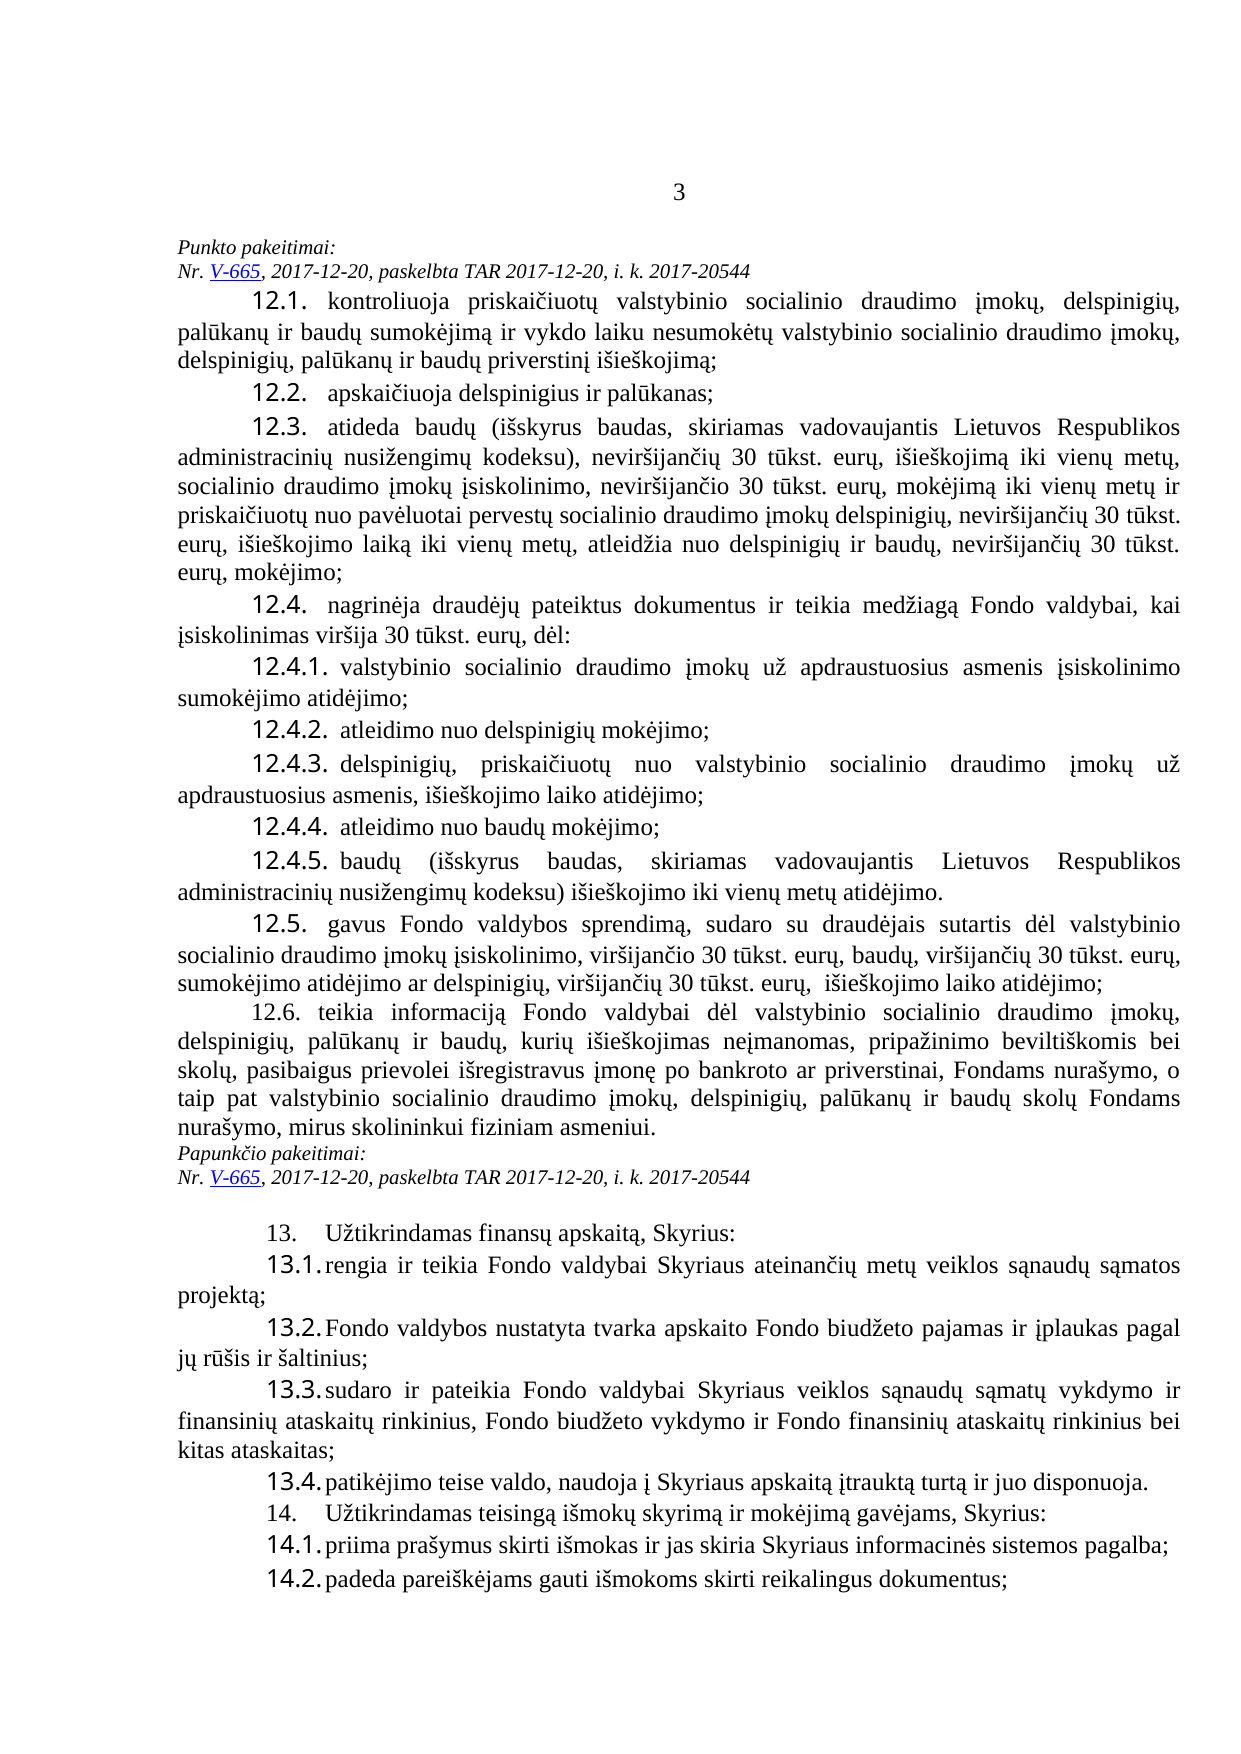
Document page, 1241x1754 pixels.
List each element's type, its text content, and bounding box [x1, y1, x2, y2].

text 12.2. apskaičiuoja delspinigius ir palūkanas; [177, 374, 1181, 408]
text Papunkčio pakeitimai: [177, 1141, 1181, 1165]
text 12.4. nagrinėja draudėjų pateiktus dokumentus ir teikia medžiagą Fondo valdybai, kai įsiskolinimas viršija 30 tūkst. eurų, dėl: [177, 586, 1181, 649]
text 12.4.5. baudų (išskyrus baudas, skiriamas vadovaujantis Lietuvos Respublikos administracinių nusižengimų kodeksu) išieškojimo iki vienų metų atidėjimo. [177, 843, 1181, 906]
text 13. Užtikrindamas finansų apskaitą, Skyrius: [177, 1218, 1181, 1247]
text 13.2. Fondo valdybos nustatyta tvarka apskaito Fondo biudžeto pajamas ir įplaukas pagal jų rūšis ir šaltinius; [177, 1309, 1181, 1372]
text 12.3. atideda baudų (išskyrus baudas, skiriamas vadovaujantis Lietuvos Respublikos administracinių nusižengimų kodeksu), neviršijančių 30 tūkst. eurų, išieškojimą iki vienų metų, socialinio draudimo įmokų įsiskolinimo, neviršijančio 30 tūkst. eurų, mokėjimą iki vienų metų ir priskaičiuotų nuo pavėluotai pervestų socialinio draudimo įmokų delspinigių, neviršijančių 30 tūkst. eurų, išieškojimo laiką iki vienų metų, atleidžia nuo delspinigių ir baudų, neviršijančių 30 tūkst. eurų, mokėjimo; [177, 408, 1181, 586]
text 12.1. kontroliuoja priskaičiuotų valstybinio socialinio draudimo įmokų, delspinigių, palūkanų ir baudų sumokėjimą ir vykdo laiku nesumokėtų valstybinio socialinio draudimo įmokų, delspinigių, palūkanų ir baudų priverstinį išieškojimą; [177, 283, 1181, 374]
text Nr. V-665, 2017-12-20, paskelbta TAR 2017-12-20, i. k. 2017-20544 [177, 1165, 1181, 1189]
text 12.4.1. valstybinio socialinio draudimo įmokų už apdraustuosius asmenis įsiskolinimo sumokėjimo atidėjimo; [177, 649, 1181, 712]
text Punkto pakeitimai: [177, 235, 1181, 259]
text Nr. V-665, 2017-12-20, paskelbta TAR 2017-12-20, i. k. 2017-20544 [177, 259, 1181, 283]
text 13.3. sudaro ir pateikia Fondo valdybai Skyriaus veiklos sąnaudų sąmatų vykdymo ir finansinių ataskaitų rinkinius, Fondo biudžeto vykdymo ir Fondo finansinių ataskaitų rinkinius bei kitas ataskaitas; [177, 1372, 1181, 1464]
text 14.2. padeda pareiškėjams gauti išmokoms skirti reikalingus dokumentus; [177, 1561, 1181, 1595]
text 12.4.2. atleidimo nuo delspinigių mokėjimo; [177, 712, 1181, 746]
text 12.4.4. atleidimo nuo baudų mokėjimo; [177, 809, 1181, 843]
text 13.1. rengia ir teikia Fondo valdybai Skyriaus ateinančių metų veiklos sąnaudų sąmatos projektą; [177, 1247, 1181, 1309]
text 14.1. priima prašymus skirti išmokas ir jas skiria Skyriaus informacinės sistemos pagalba; [177, 1527, 1181, 1561]
text 13.4. patikėjimo teise valdo, naudoja į Skyriaus apskaitą įtrauktą turtą ir juo disponuoja. [177, 1464, 1181, 1498]
text 14. Užtikrindamas teisingą išmokų skyrimą ir mokėjimą gavėjams, Skyrius: [177, 1498, 1181, 1527]
text 12.5. gavus Fondo valdybos sprendimą, sudaro su draudėjais sutartis dėl valstybinio socialinio draudimo įmokų įsiskolinimo, viršijančio 30 tūkst. eurų, baudų, viršijančių 30 tūkst. eurų, sumokėjimo atidėjimo ar delspinigių, viršijančių 30 tūkst. eurų, išieškojimo laiko atidėjimo; [177, 906, 1181, 997]
text 12.6. teikia informaciją Fondo valdybai dėl valstybinio socialinio draudimo įmokų, delspinigių, palūkanų ir baudų, kurių išieškojimas neįmanomas, pripažinimo beviltiškomis bei skolų, pasibaigus prievolei išregistravus įmonę po bankroto ar priverstinai, Fondams nurašymo, o taip pat valstybinio socialinio draudimo įmokų, delspinigių, palūkanų ir baudų skolų Fondams nurašymo, mirus skolininkui fiziniam asmeniui. [177, 997, 1181, 1141]
text 12.4.3. delspinigių, priskaičiuotų nuo valstybinio socialinio draudimo įmokų už apdraustuosius asmenis, išieškojimo laiko atidėjimo; [177, 746, 1181, 809]
